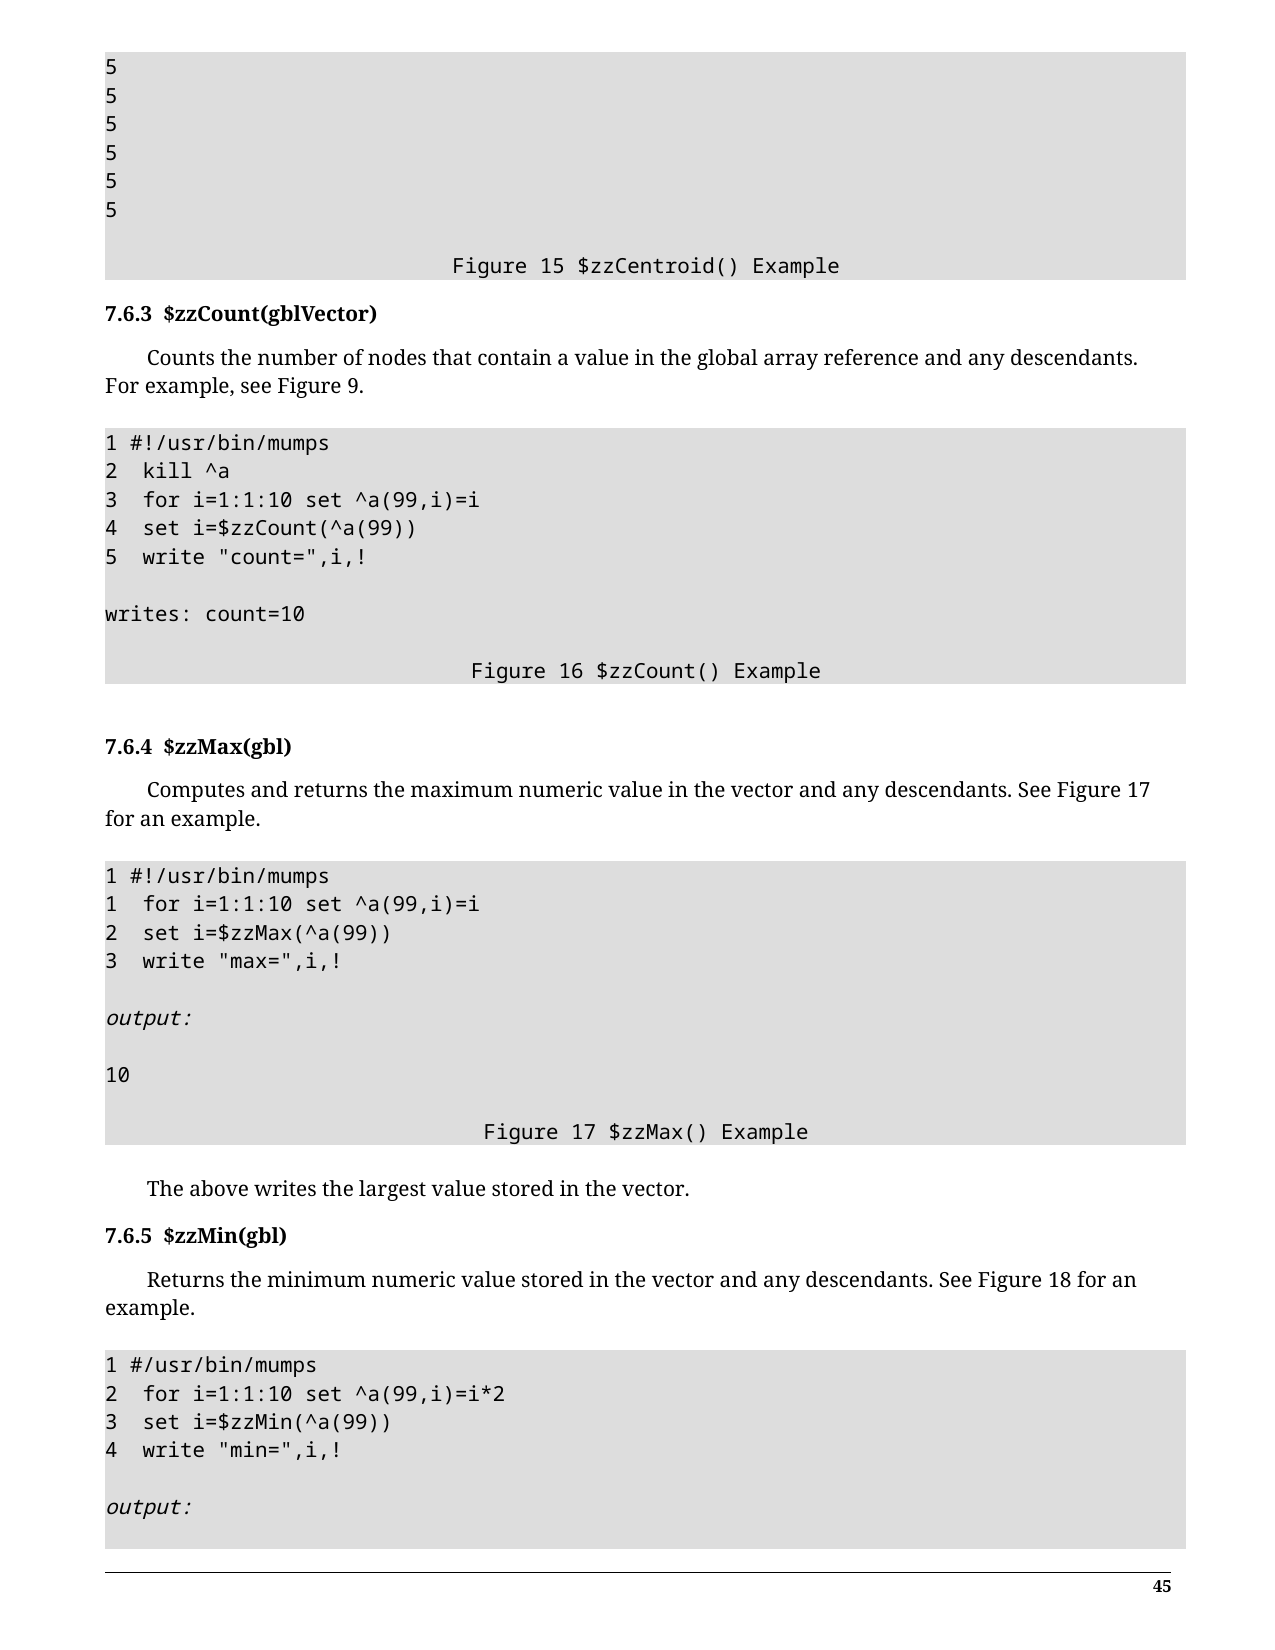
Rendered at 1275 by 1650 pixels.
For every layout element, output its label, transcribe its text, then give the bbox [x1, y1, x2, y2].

list write "min=",i,! [105, 1436, 1186, 1464]
text 5 [105, 138, 1186, 166]
text 5 [105, 52, 1186, 81]
list write "count=",i,! [105, 542, 1186, 570]
text Returns the minimum numeric value stored in the vector and any descendants. See Figure 18 for an example. [105, 1265, 1186, 1322]
text 5 [105, 109, 1186, 138]
subtitle $zzMin(gbl) [105, 1222, 1186, 1250]
text 10 [105, 1060, 1186, 1088]
text Figure 15 $zzCentroid() Example [105, 252, 1186, 280]
list for i=1:1:10 set ^a(99,i)=i*2 [105, 1379, 1186, 1407]
list write "max=",i,! [105, 946, 1186, 974]
list for i=1:1:10 set ^a(99,i)=i [105, 889, 1186, 918]
text Figure 17 $zzMax() Example [105, 1117, 1186, 1145]
text Counts the number of nodes that contain a value in the global array reference and any descendants. For example, see Figure 9. [105, 343, 1171, 400]
list for i=1:1:10 set ^a(99,i)=i [105, 485, 1186, 513]
subtitle $zzCount(gblVector) [105, 299, 1186, 328]
list #/usr/bin/mumps [105, 1350, 1186, 1379]
text Computes and returns the maximum numeric value in the vector and any descendants. See Figure 17 for an example. [105, 776, 1171, 832]
list kill ^a [105, 457, 1186, 485]
text 5 [105, 195, 1186, 223]
text output: [105, 1492, 1186, 1521]
text writes: count=10 [105, 599, 1186, 627]
list set i=$zzMin(^a(99)) [105, 1407, 1186, 1436]
subtitle $zzMax(gbl) [105, 732, 1186, 761]
list set i=$zzMax(^a(99)) [105, 918, 1186, 946]
list #!/usr/bin/mumps [105, 861, 1186, 889]
text The above writes the largest value stored in the vector. [105, 1174, 1186, 1202]
list #!/usr/bin/mumps [105, 428, 1186, 457]
text Figure 16 $zzCount() Example [105, 656, 1186, 684]
text output: [105, 1003, 1186, 1031]
text 5 [105, 166, 1186, 195]
text 5 [105, 81, 1186, 109]
list set i=$zzCount(^a(99)) [105, 513, 1186, 542]
